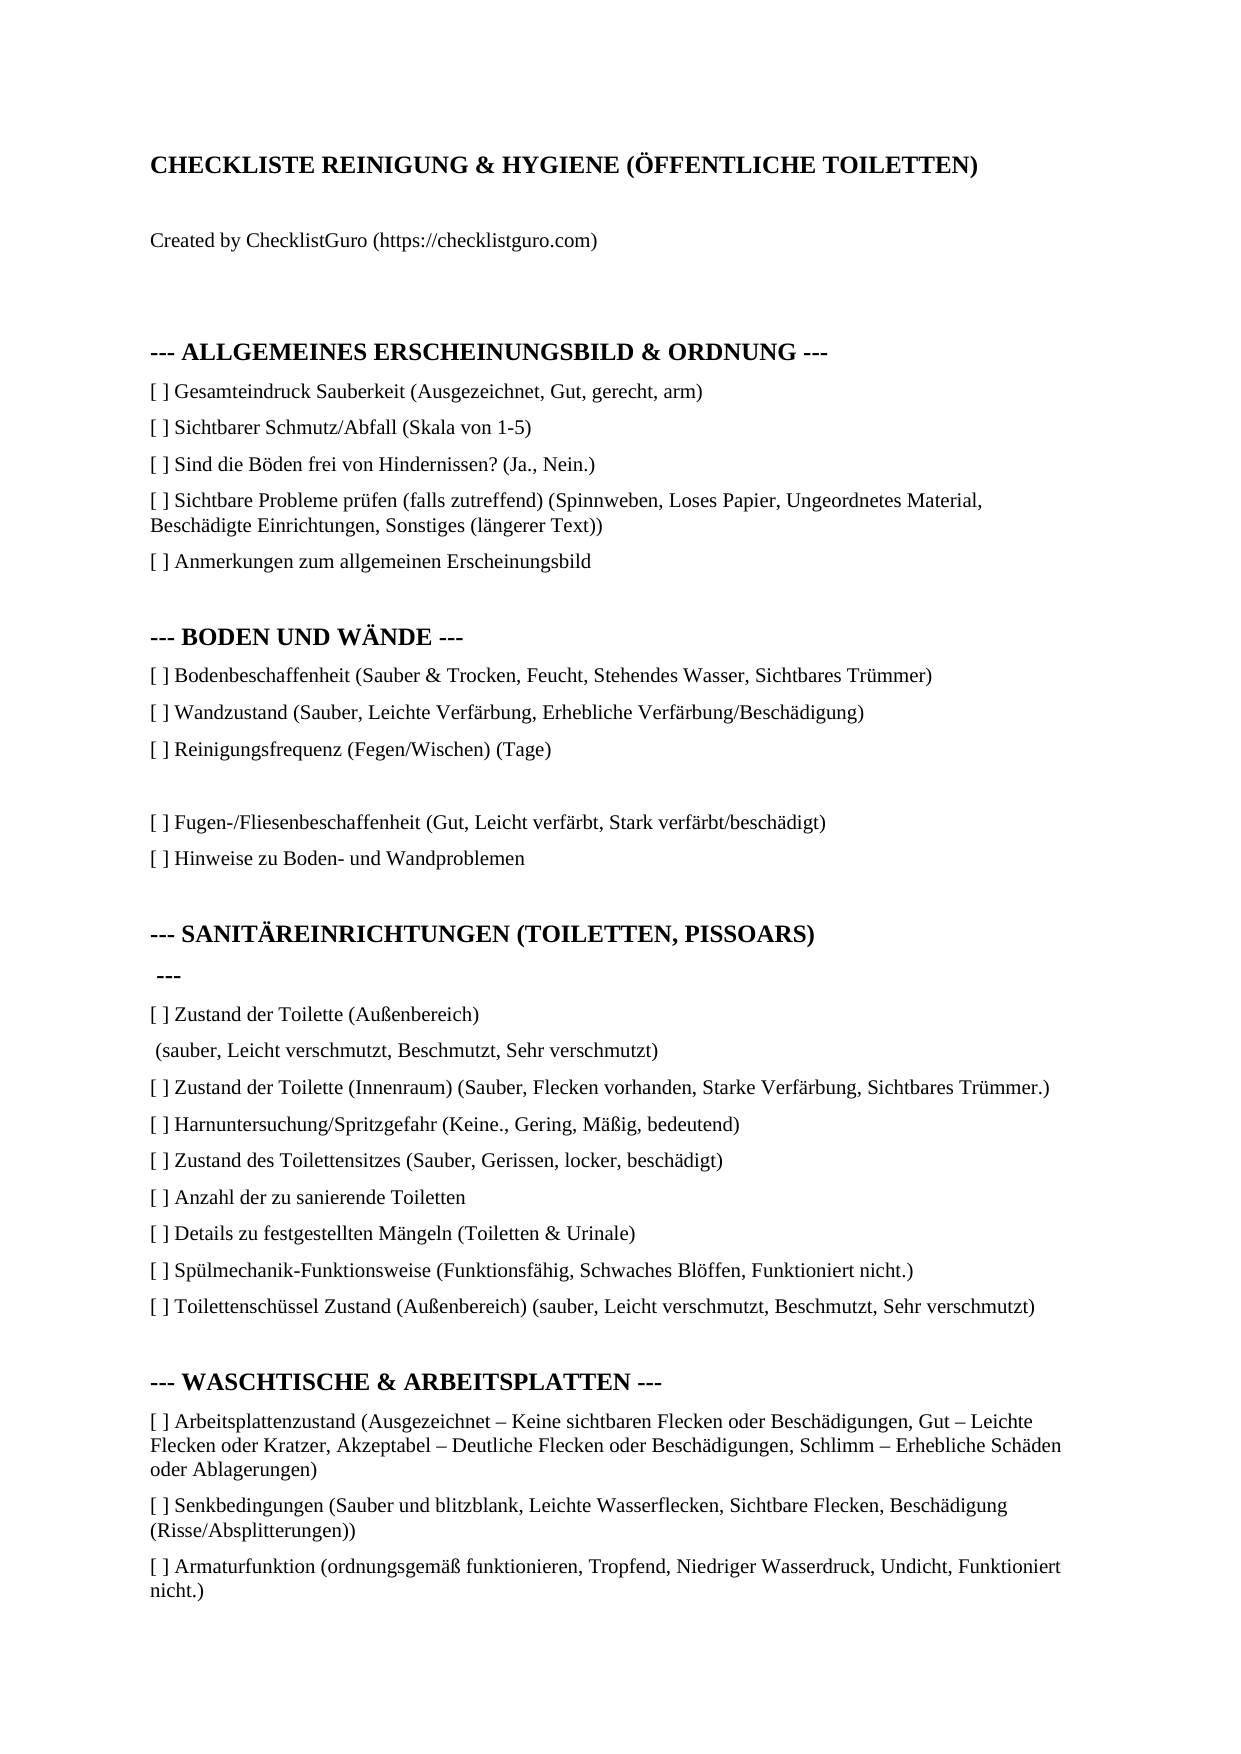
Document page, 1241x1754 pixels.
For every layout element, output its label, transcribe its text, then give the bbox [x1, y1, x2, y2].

text [ ] Zustand der Toilette (Außenbereich) [150, 1002, 1090, 1026]
text Created by ChecklistGuro (https://checklistguro.com) [150, 228, 1090, 252]
text [ ] Arbeitsplattenzustand (Ausgezeichnet – Keine sichtbaren Flecken oder Beschädigungen, Gut – Leichte Flecken oder Kratzer, Akzeptabel – Deutliche Flecken oder Beschädigungen, Schlimm – Erhebliche Schäden oder Ablagerungen) [150, 1409, 1090, 1481]
text [ ] Gesamteindruck Sauberkeit (Ausgezeichnet, Gut, gerecht, arm) [150, 379, 1090, 403]
text [ ] Zustand des Toilettensitzes (Sauber, Gerissen, locker, beschädigt) [150, 1148, 1090, 1172]
text --- WASCHTISCHE & ARBEITSPLATTEN --- [150, 1367, 1090, 1396]
text [ ] Armaturfunktion (ordnungsgemäß funktionieren, Tropfend, Niedriger Wasserdruck, Undicht, Funktioniert nicht.) [150, 1554, 1090, 1602]
text [ ] Details zu festgestellten Mängeln (Toiletten & Urinale) [150, 1221, 1090, 1245]
text [ ] Bodenbeschaffenheit (Sauber & Trocken, Feucht, Stehendes Wasser, Sichtbares Trümmer) [150, 663, 1090, 687]
text [ ] Wandzustand (Sauber, Leichte Verfärbung, Erhebliche Verfärbung/Beschädigung) [150, 700, 1090, 724]
text [ ] Hinweise zu Boden- und Wandproblemen [150, 846, 1090, 870]
text --- ALLGEMEINES ERSCHEINUNGSBILD & ORDNUNG --- [150, 337, 1090, 366]
text [ ] Anmerkungen zum allgemeinen Erscheinungsbild [150, 549, 1090, 573]
text [ ] Reinigungsfrequenz (Fegen/Wischen) (Tage) [150, 737, 1090, 761]
text CHECKLISTE REINIGUNG & HYGIENE (ÖFFENTLICHE TOILETTEN) [150, 150, 1090, 179]
text [ ] Sichtbare Probleme prüfen (falls zutreffend) (Spinnweben, Loses Papier, Ungeordnetes Material, Beschädigte Einrichtungen, Sonstiges (längerer Text)) [150, 488, 1090, 537]
text [ ] Fugen-/Fliesenbeschaffenheit (Gut, Leicht verfärbt, Stark verfärbt/beschädigt) [150, 810, 1090, 834]
text [ ] Toilettenschüssel Zustand (Außenbereich) (sauber, Leicht verschmutzt, Beschmutzt, Sehr verschmutzt) [150, 1294, 1090, 1318]
text (sauber, Leicht verschmutzt, Beschmutzt, Sehr verschmutzt) [150, 1038, 1090, 1062]
text --- SANITÄREINRICHTUNGEN (TOILETTEN, PISSOARS) [150, 919, 1090, 948]
text --- [150, 961, 1090, 989]
text [ ] Senkbedingungen (Sauber und blitzblank, Leichte Wasserflecken, Sichtbare Flecken, Beschädigung (Risse/Absplitterungen)) [150, 1493, 1090, 1542]
text [ ] Harnuntersuchung/Spritzgefahr (Keine., Gering, Mäßig, bedeutend) [150, 1112, 1090, 1136]
text [ ] Anzahl der zu sanierende Toiletten [150, 1185, 1090, 1209]
text [ ] Sind die Böden frei von Hindernissen? (Ja., Nein.) [150, 452, 1090, 476]
text [ ] Zustand der Toilette (Innenraum) (Sauber, Flecken vorhanden, Starke Verfärbung, Sichtbares Trümmer.) [150, 1075, 1090, 1099]
text [ ] Spülmechanik-Funktionsweise (Funktionsfähig, Schwaches Blöffen, Funktioniert nicht.) [150, 1258, 1090, 1282]
text --- BODEN UND WÄNDE --- [150, 622, 1090, 651]
text [ ] Sichtbarer Schmutz/Abfall (Skala von 1-5) [150, 415, 1090, 439]
